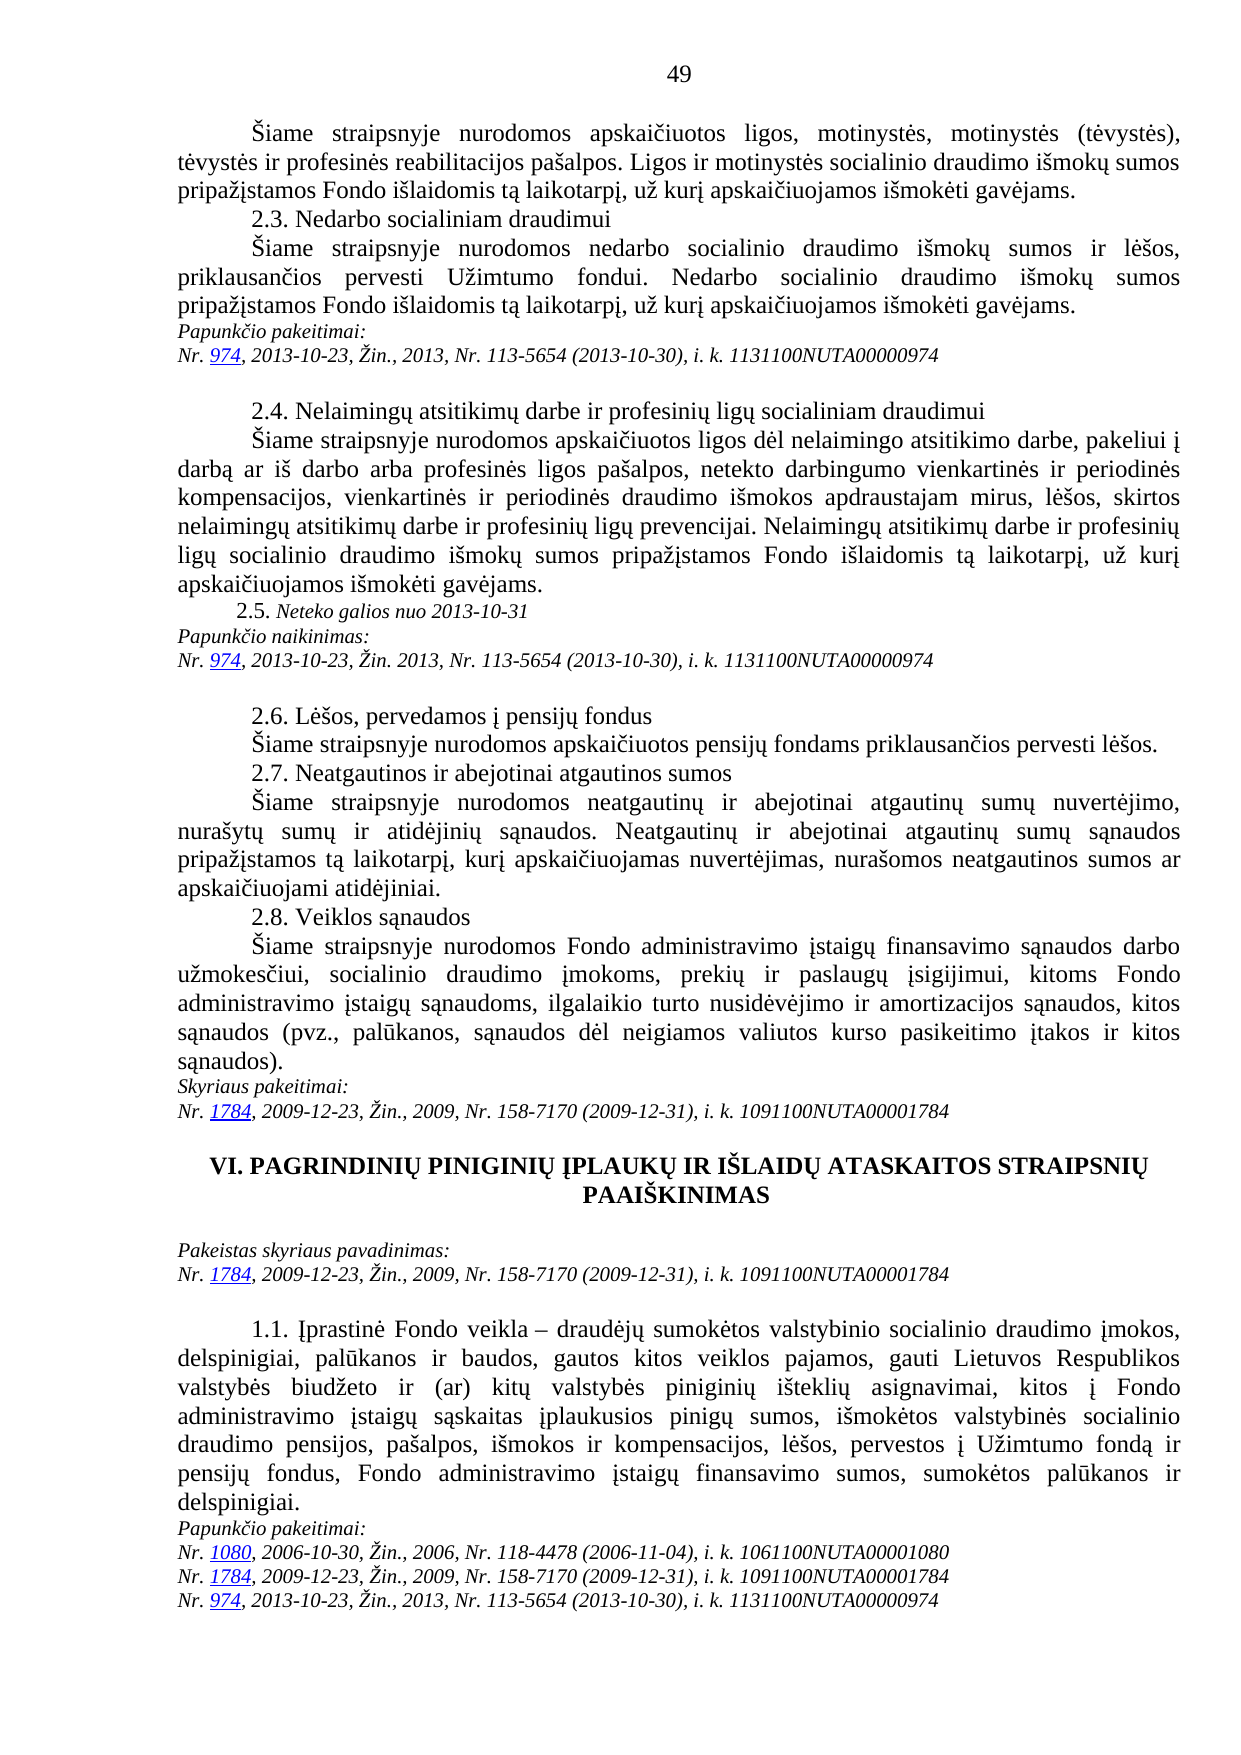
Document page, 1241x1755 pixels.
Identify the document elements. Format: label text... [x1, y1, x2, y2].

text 2.8. Veiklos sąnaudos [177, 902, 1181, 931]
text 1.1. Įprastinė Fondo veikla – draudėjų sumokėtos valstybinio socialinio draudimo įmokos, delspinigiai, palūkanos ir baudos, gautos kitos veiklos pajamos, gauti Lietuvos Respublikos valstybės biudžeto ir (ar) kitų valstybės piniginių išteklių asignavimai, kitos į Fondo administravimo įstaigų sąskaitas įplaukusios pinigų sumos, išmokėtos valstybinės socialinio draudimo pensijos, pašalpos, išmokos ir kompensacijos, lėšos, pervestos į Užimtumo fondą ir pensijų fondus, Fondo administravimo įstaigų finansavimo sumos, sumokėtos palūkanos ir delspinigiai. [177, 1314, 1181, 1516]
text Nr. 974, 2013-10-23, Žin., 2013, Nr. 113-5654 (2013-10-30), i. k. 1131100NUTA00000974 [177, 1588, 1181, 1612]
text 2.4. Nelaimingų atsitikimų darbe ir profesinių ligų socialiniam draudimui [177, 396, 1181, 425]
text Šiame straipsnyje nurodomos nedarbo socialinio draudimo išmokų sumos ir lėšos, priklausančios pervesti Užimtumo fondui. Nedarbo socialinio draudimo išmokų sumos pripažįstamos Fondo išlaidomis tą laikotarpį, už kurį apskaičiuojamos išmokėti gavėjams. [177, 233, 1181, 319]
text Skyriaus pakeitimai: [177, 1074, 1181, 1098]
text Šiame straipsnyje nurodomos apskaičiuotos pensijų fondams priklausančios pervesti lėšos. [177, 729, 1181, 758]
text Papunkčio naikinimas: [177, 624, 1181, 648]
text 2.6. Lėšos, pervedamos į pensijų fondus [177, 701, 1181, 729]
text Šiame straipsnyje nurodomos apskaičiuotos ligos dėl nelaimingo atsitikimo darbe, pakeliui į darbą ar iš darbo arba profesinės ligos pašalpos, netekto darbingumo vienkartinės ir periodinės kompensacijos, vienkartinės ir periodinės draudimo išmokos apdraustajam mirus, lėšos, skirtos nelaimingų atsitikimų darbe ir profesinių ligų prevencijai. Nelaimingų atsitikimų darbe ir profesinių ligų socialinio draudimo išmokų sumos pripažįstamos Fondo išlaidomis tą laikotarpį, už kurį apskaičiuojamos išmokėti gavėjams. [177, 425, 1181, 597]
text Nr. 974, 2013-10-23, Žin., 2013, Nr. 113-5654 (2013-10-30), i. k. 1131100NUTA00000974 [177, 343, 1181, 367]
text VI. PAGRINDINIŲ PINIGINIŲ ĮPLAUKŲ IR IŠLAIDŲ ATASKAITOS STRAIPSNIŲ PAAIŠKINIMAS [177, 1151, 1181, 1209]
text Papunkčio pakeitimai: [177, 1516, 1181, 1540]
text 2.7. Neatgautinos ir abejotinai atgautinos sumos [177, 758, 1181, 787]
text 2.5. Neteko galios nuo 2013-10-31 [177, 597, 1181, 624]
text Nr. 974, 2013-10-23, Žin. 2013, Nr. 113-5654 (2013-10-30), i. k. 1131100NUTA00000974 [177, 648, 1181, 672]
text Nr. 1784, 2009-12-23, Žin., 2009, Nr. 158-7170 (2009-12-31), i. k. 1091100NUTA00001784 [177, 1564, 1181, 1588]
text Pakeistas skyriaus pavadinimas: [177, 1238, 1181, 1262]
text Nr. 1080, 2006-10-30, Žin., 2006, Nr. 118-4478 (2006-11-04), i. k. 1061100NUTA00001080 [177, 1540, 1181, 1564]
text Nr. 1784, 2009-12-23, Žin., 2009, Nr. 158-7170 (2009-12-31), i. k. 1091100NUTA00001784 [177, 1262, 1181, 1286]
text Nr. 1784, 2009-12-23, Žin., 2009, Nr. 158-7170 (2009-12-31), i. k. 1091100NUTA00001784 [177, 1098, 1181, 1123]
text 2.3. Nedarbo socialiniam draudimui [177, 204, 1181, 233]
text Šiame straipsnyje nurodomos neatgautinų ir abejotinai atgautinų sumų nuvertėjimo, nurašytų sumų ir atidėjinių sąnaudos. Neatgautinų ir abejotinai atgautinų sumų sąnaudos pripažįstamos tą laikotarpį, kurį apskaičiuojamas nuvertėjimas, nurašomos neatgautinos sumos ar apskaičiuojami atidėjiniai. [177, 787, 1181, 902]
text Papunkčio pakeitimai: [177, 319, 1181, 343]
text Šiame straipsnyje nurodomos apskaičiuotos ligos, motinystės, motinystės (tėvystės), tėvystės ir profesinės reabilitacijos pašalpos. Ligos ir motinystės socialinio draudimo išmokų sumos pripažįstamos Fondo išlaidomis tą laikotarpį, už kurį apskaičiuojamos išmokėti gavėjams. [177, 118, 1181, 204]
text Šiame straipsnyje nurodomos Fondo administravimo įstaigų finansavimo sąnaudos darbo užmokesčiui, socialinio draudimo įmokoms, prekių ir paslaugų įsigijimui, kitoms Fondo administravimo įstaigų sąnaudoms, ilgalaikio turto nusidėvėjimo ir amortizacijos sąnaudos, kitos sąnaudos (pvz., palūkanos, sąnaudos dėl neigiamos valiutos kurso pasikeitimo įtakos ir kitos sąnaudos). [177, 931, 1181, 1074]
